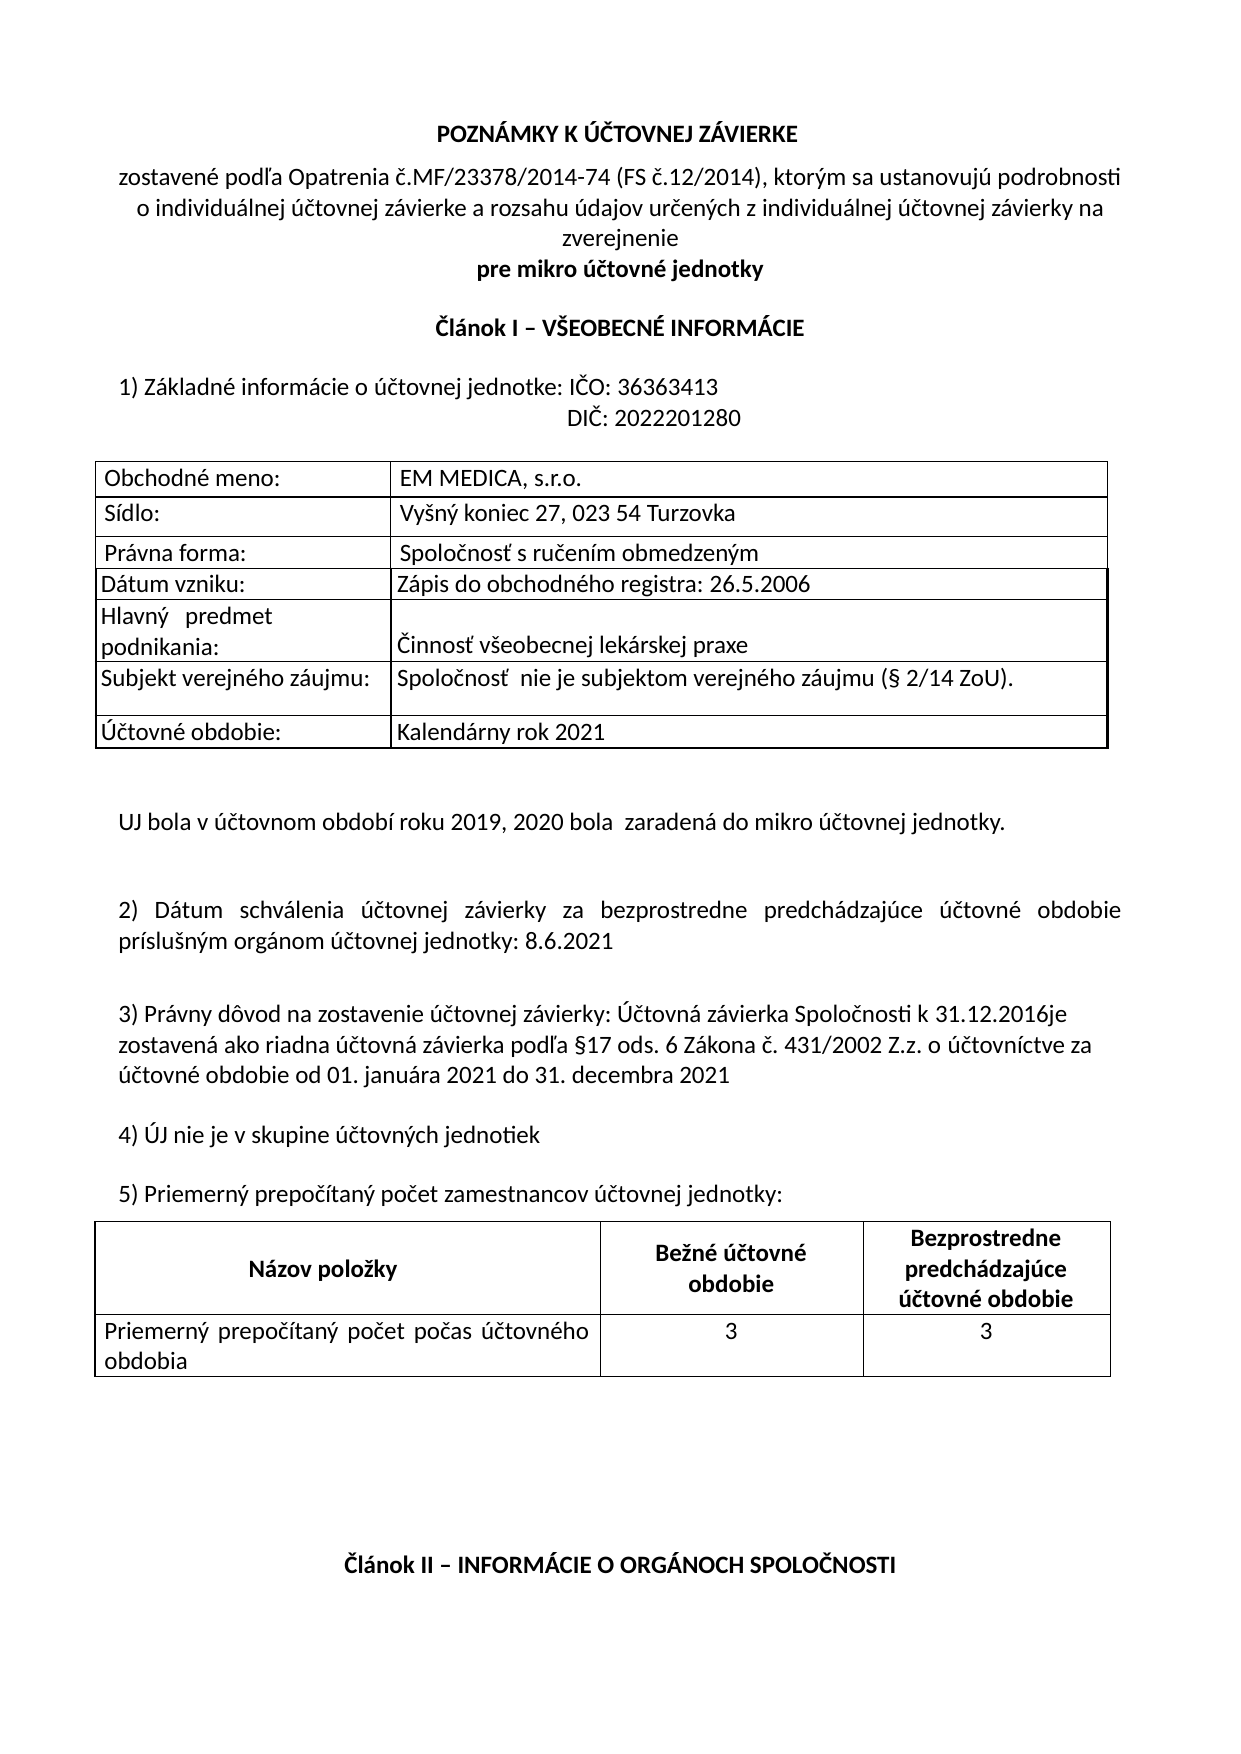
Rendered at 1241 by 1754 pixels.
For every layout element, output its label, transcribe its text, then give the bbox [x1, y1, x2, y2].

text 3) Právny dôvod na zostavenie účtovnej závierky: Účtovná závierka Spoločnosti k 31.12.2016je zostavená ako riadna účtovná závierka podľa §17 ods. 6 Zákona č. 431/2002 Z.z. o účtovníctve za účtovné obdobie od 01. januára 2021 do 31. decembra 2021 [118, 999, 1122, 1090]
table_cell Činnosť všeobecnej lekárskej praxe [392, 600, 1106, 661]
table_cell Priemerný prepočítaný počet počas účtovného obdobia [96, 1315, 600, 1376]
text 4) ÚJ nie je v skupine účtovných jednotiek [118, 1119, 1122, 1149]
table_cell Spoločnosť s ručením obmedzeným [391, 537, 1107, 568]
text 5) Priemerný prepočítaný počet zamestnancov účtovnej jednotky: [118, 1178, 1122, 1209]
table_header Názov položky [96, 1222, 600, 1314]
table_header Bežné účtovné obdobie [601, 1222, 863, 1314]
text zostavené podľa Opatrenia č.MF/23378/2014-74 (FS č.12/2014), ktorým sa ustanovujú podrobnosti o individuálnej účtovnej závierke a rozsahu údajov určených z individuálnej účtovnej závierky na zverejnenie [118, 161, 1122, 253]
table_cell Zápis do obchodného registra: 26.5.2006 [392, 569, 1106, 599]
table_header EM MEDICA, s.r.o. [391, 462, 1107, 496]
table_cell Hlavný predmet podnikania: [97, 600, 390, 661]
table_header Bezprostredne predchádzajúce účtovné obdobie [864, 1222, 1110, 1314]
text DIČ: 2022201280 [118, 402, 1122, 432]
text 1) Základné informácie o účtovnej jednotke: IČO: 36363413 [118, 371, 1122, 402]
text Článok II – INFORMÁCIE O ORGÁNOCH SPOLOČNOSTI [118, 1549, 1122, 1580]
text UJ bola v účtovnom období roku 2019, 2020 bola zaradená do mikro účtovnej jednotky. [118, 807, 1122, 837]
text 2) Dátum schválenia účtovnej závierky za bezprostredne predchádzajúce účtovné obdobie príslušným orgánom účtovnej jednotky: 8.6.2021 [118, 894, 1122, 956]
table_cell Spoločnosť nie je subjektom verejného záujmu (§ 2/14 ZoU). [392, 662, 1106, 715]
table_cell 3 [864, 1315, 1110, 1376]
table_cell Právna forma: [96, 537, 390, 568]
table_cell 3 [601, 1315, 863, 1376]
table_cell Subjekt verejného záujmu: [97, 662, 390, 715]
table_cell Kalendárny rok 2021 [392, 716, 1106, 747]
table_cell Vyšný koniec 27, 023 54 Turzovka [391, 498, 1107, 536]
table_cell Dátum vzniku: [97, 569, 390, 599]
text pre mikro účtovné jednotky [118, 253, 1122, 283]
text POZNÁMKY K ÚČTOVNEJ ZÁVIERKE [118, 118, 1122, 149]
table_cell Sídlo: [96, 498, 390, 536]
table_header Obchodné meno: [96, 462, 390, 496]
text Článok I – VŠEOBECNÉ INFORMÁCIE [118, 312, 1122, 342]
table_cell Účtovné obdobie: [97, 716, 390, 747]
